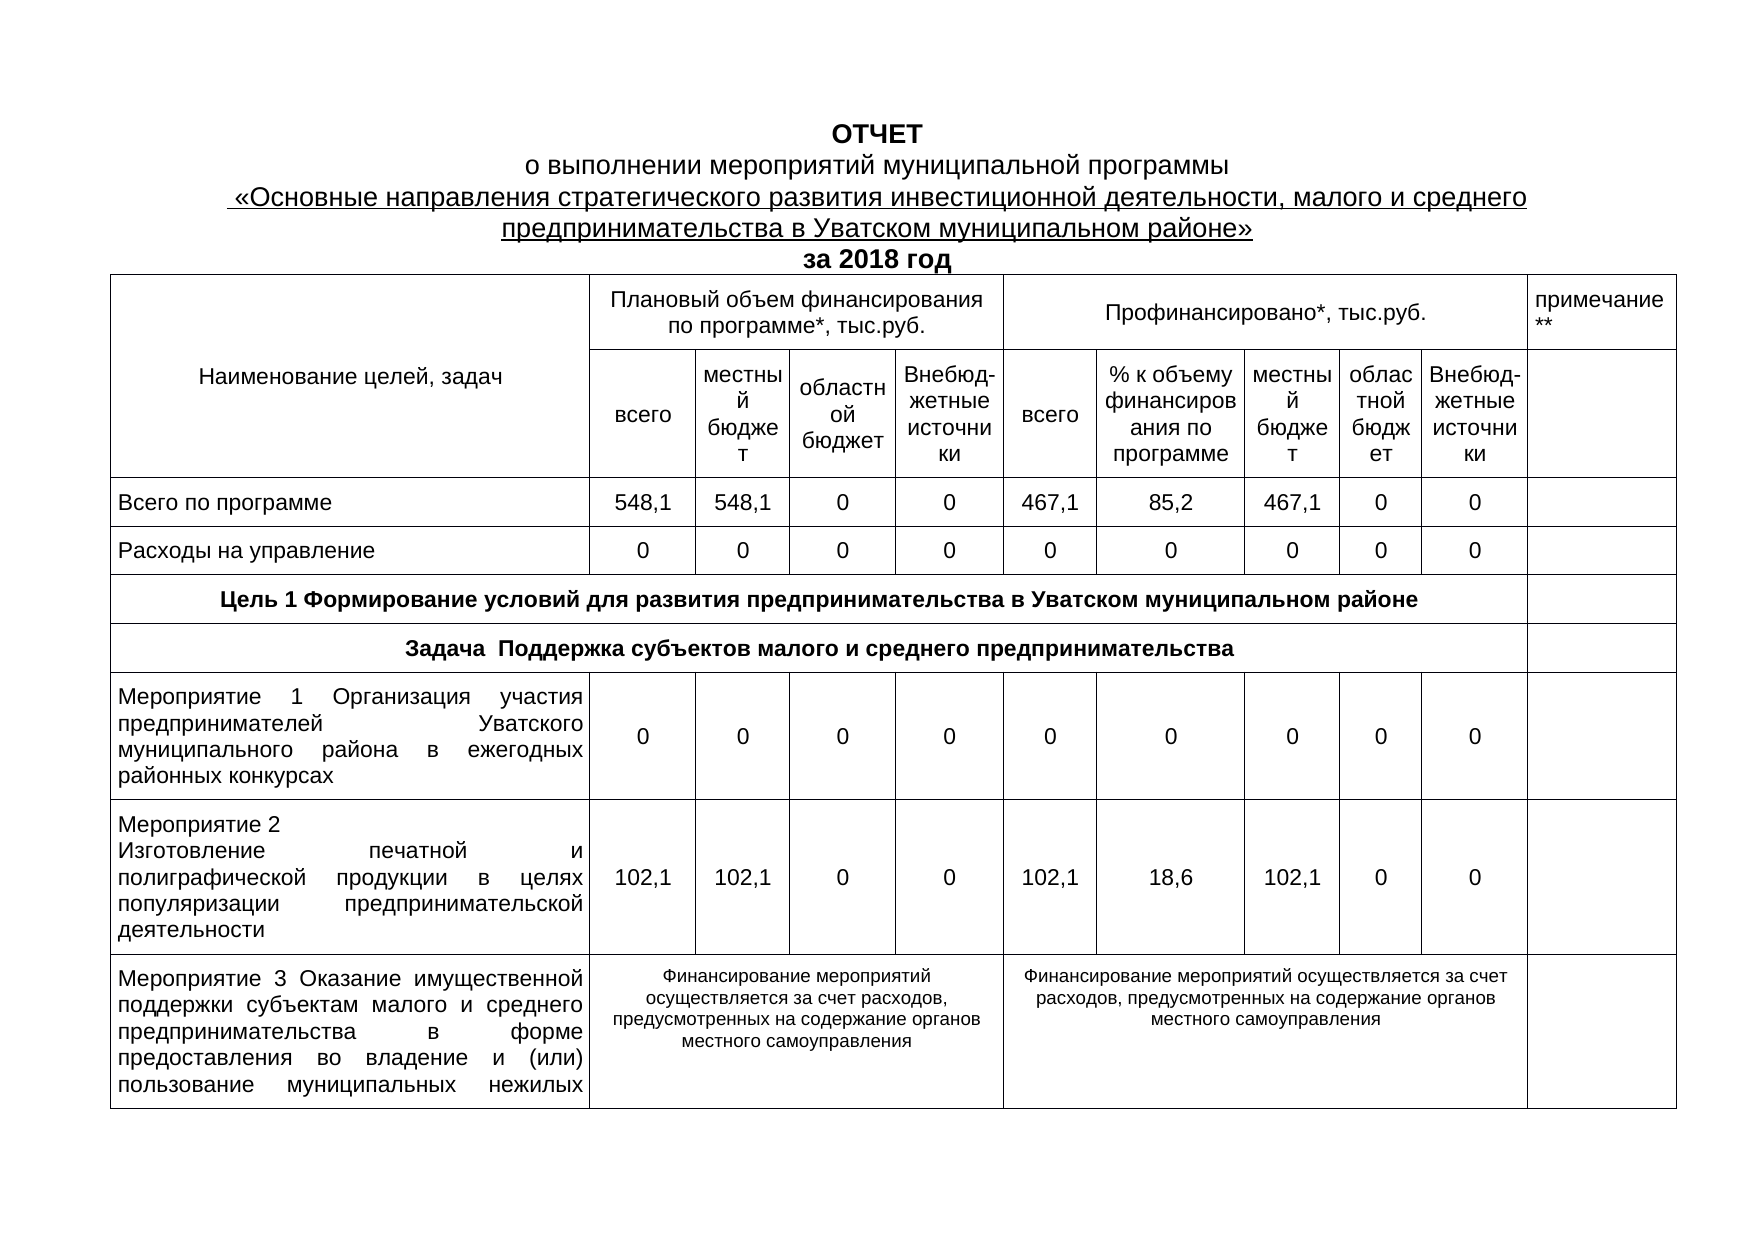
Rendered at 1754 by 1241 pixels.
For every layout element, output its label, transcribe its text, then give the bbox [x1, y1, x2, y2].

table_cell [1528, 955, 1676, 1107]
table_cell 0 [590, 673, 695, 799]
table_cell 548,1 [696, 478, 789, 526]
table_cell 0 [1245, 673, 1339, 799]
table_header Профинансировано*, тыс.руб. [1004, 275, 1527, 349]
table_cell 0 [696, 527, 789, 574]
table_cell 0 [1340, 800, 1421, 953]
table_cell Финансирование мероприятий осуществляется за счет расходов, предусмотренных на содержание органов местного самоуправления [590, 955, 1003, 1107]
table_cell 0 [896, 673, 1003, 799]
table_cell [1528, 624, 1676, 672]
text ОТЧЕТ [118, 118, 1636, 149]
table_cell Расходы на управление [111, 527, 589, 574]
table_cell 0 [590, 527, 695, 574]
table_cell Цель 1 Формирование условий для развития предпринимательства в Уватском муниципальном районе [111, 575, 1527, 623]
table_cell 0 [1097, 673, 1244, 799]
table_cell 0 [1422, 478, 1527, 526]
table_cell [1528, 673, 1676, 799]
table_cell 467,1 [1245, 478, 1339, 526]
table_cell Мероприятие 1 Организация участия предпринимателей Уватского муниципального района в ежегодных районных конкурсах [111, 673, 589, 799]
table_cell Мероприятие 2 Изготовление печатной и полиграфической продукции в целях популяризации предпринимательской деятельности [111, 800, 589, 953]
table_cell Мероприятие 3 Оказание имущественной поддержки субъектам малого и среднего предпринимательства в форме предоставления во владение и (или) пользование муниципальных нежилых [111, 955, 589, 1107]
table_cell 0 [1422, 800, 1527, 953]
table_cell 0 [790, 527, 895, 574]
table_cell 102,1 [696, 800, 789, 953]
table_cell 0 [1422, 527, 1527, 574]
table_cell 102,1 [1004, 800, 1096, 953]
table_cell 0 [1004, 527, 1096, 574]
table_cell Всего по программе [111, 478, 589, 526]
table_cell 0 [696, 673, 789, 799]
table_cell 0 [1097, 527, 1244, 574]
table_cell Финансирование мероприятий осуществляется за счет расходов, предусмотренных на содержание органов местного самоуправления [1004, 955, 1527, 1107]
text «Основные направления стратегического развития инвестиционной деятельности, малого и среднего предпринимательства в Уватском муниципальном районе» [118, 181, 1636, 243]
table_cell 0 [790, 478, 895, 526]
table_cell 0 [1340, 673, 1421, 799]
table_cell 548,1 [590, 478, 695, 526]
text за 2018 год [118, 243, 1636, 274]
table_cell [1528, 575, 1676, 623]
text о выполнении мероприятий муниципальной программы [118, 149, 1636, 181]
table_header Наименование целей, задач [111, 275, 589, 477]
table_header примечание** [1528, 275, 1676, 349]
table_cell местный бюджет [696, 350, 789, 477]
table_cell 0 [1340, 478, 1421, 526]
table_cell [1528, 527, 1676, 574]
table_cell % к объему финансирования по программе [1097, 350, 1244, 477]
table_cell Внебюд-жетные источники [896, 350, 1003, 477]
table_header Плановый объем финансирования по программе*, тыс.руб. [590, 275, 1003, 349]
table_cell областной бюджет [1340, 350, 1421, 477]
table_cell 0 [1245, 527, 1339, 574]
table_cell Внебюд-жетные источники [1422, 350, 1527, 477]
table_cell местный бюджет [1245, 350, 1339, 477]
table_cell 85,2 [1097, 478, 1244, 526]
table_cell 0 [1004, 673, 1096, 799]
table_cell 102,1 [590, 800, 695, 953]
table_cell 0 [896, 800, 1003, 953]
table_cell 0 [790, 800, 895, 953]
table_cell областной бюджет [790, 350, 895, 477]
table_cell всего [590, 350, 695, 477]
table_cell [1528, 478, 1676, 526]
table_cell всего [1004, 350, 1096, 477]
table_cell 0 [896, 527, 1003, 574]
table_cell 0 [790, 673, 895, 799]
table_cell 467,1 [1004, 478, 1096, 526]
table_cell 0 [1340, 527, 1421, 574]
table_cell Задача Поддержка субъектов малого и среднего предпринимательства [111, 624, 1527, 672]
table_cell [1528, 350, 1676, 477]
table_cell 102,1 [1245, 800, 1339, 953]
table_cell 0 [1422, 673, 1527, 799]
table_cell [1528, 800, 1676, 953]
table_cell 18,6 [1097, 800, 1244, 953]
table_cell 0 [896, 478, 1003, 526]
